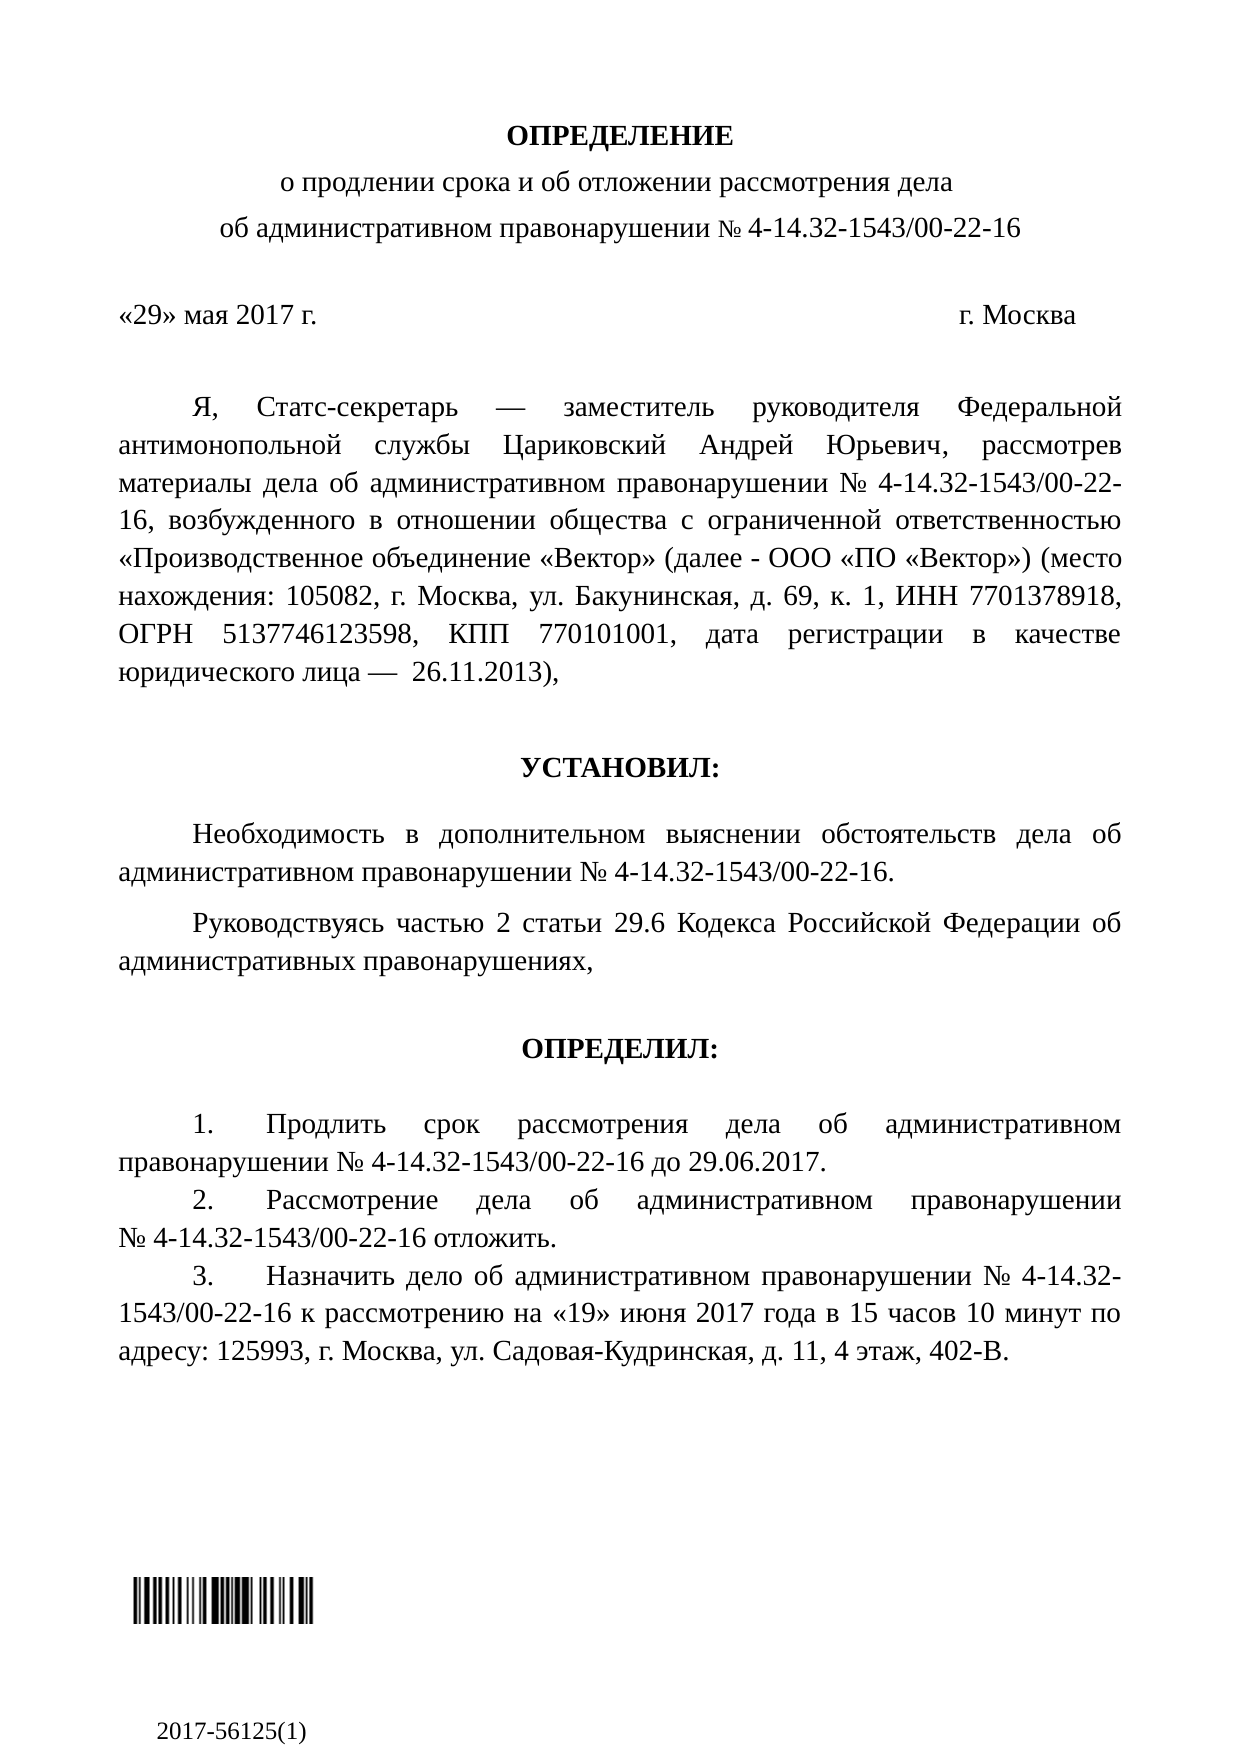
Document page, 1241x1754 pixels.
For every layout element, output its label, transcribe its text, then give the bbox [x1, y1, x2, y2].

text УСТАНОВИЛ: [118, 750, 1122, 784]
text ОПРЕДЕЛЕНИЕ [118, 118, 1122, 152]
text о продлении срока и об отложении рассмотрения дела [118, 164, 1122, 198]
text «29» мая 2017 г. г. Москва [118, 297, 1122, 331]
text ОПРЕДЕЛИЛ: [118, 1026, 1122, 1064]
text Необходимость в дополнительном выяснении обстоятельств дела об административном правонарушении № 4-14.32-1543/00-22-16. [118, 812, 1122, 888]
text об административном правонарушении № 4-14.32-1543/00-22-16 [118, 210, 1122, 244]
text 1. Продлить срок рассмотрения дела об административном правонарушении № 4-14.32-1543/00-22-16 до 29.06.2017. [118, 1102, 1122, 1178]
text Руководствуясь частью 2 статьи 29.6 Кодекса Российской Федерации об административных правонарушениях, [118, 901, 1122, 976]
text 3. Назначить дело об административном правонарушении № 4-14.32-1543/00-22-16 к рассмотрению на «19» июня 2017 года в 15 часов 10 минут по адресу: 125993, г. Москва, ул. Садовая-Кудринская, д. 11, 4 этаж, 402-В. [118, 1253, 1122, 1367]
picture [118, 1577, 331, 1624]
text Я, Статс-секретарь — заместитель руководителя Федеральной антимонопольной службы Цариковский Андрей Юрьевич, рассмотрев материалы дела об административном правонарушении № 4-14.32-1543/00-22-16, возбужденного в отношении общества с ограниченной ответственностью «Производственное объединение «Вектор» (далее - ООО «ПО «Вектор») (место нахождения: 105082, г. Москва, ул. Бакунинская, д. 69, к. 1, ИНН 7701378918, ОГРН 5137746123598, КПП 770101001, дата регистрации в качестве юридического лица — 26.11.2013), [118, 385, 1122, 687]
text 2. Рассмотрение дела об административном правонарушении № 4-14.32-1543/00-22-16 отложить. [118, 1178, 1122, 1253]
